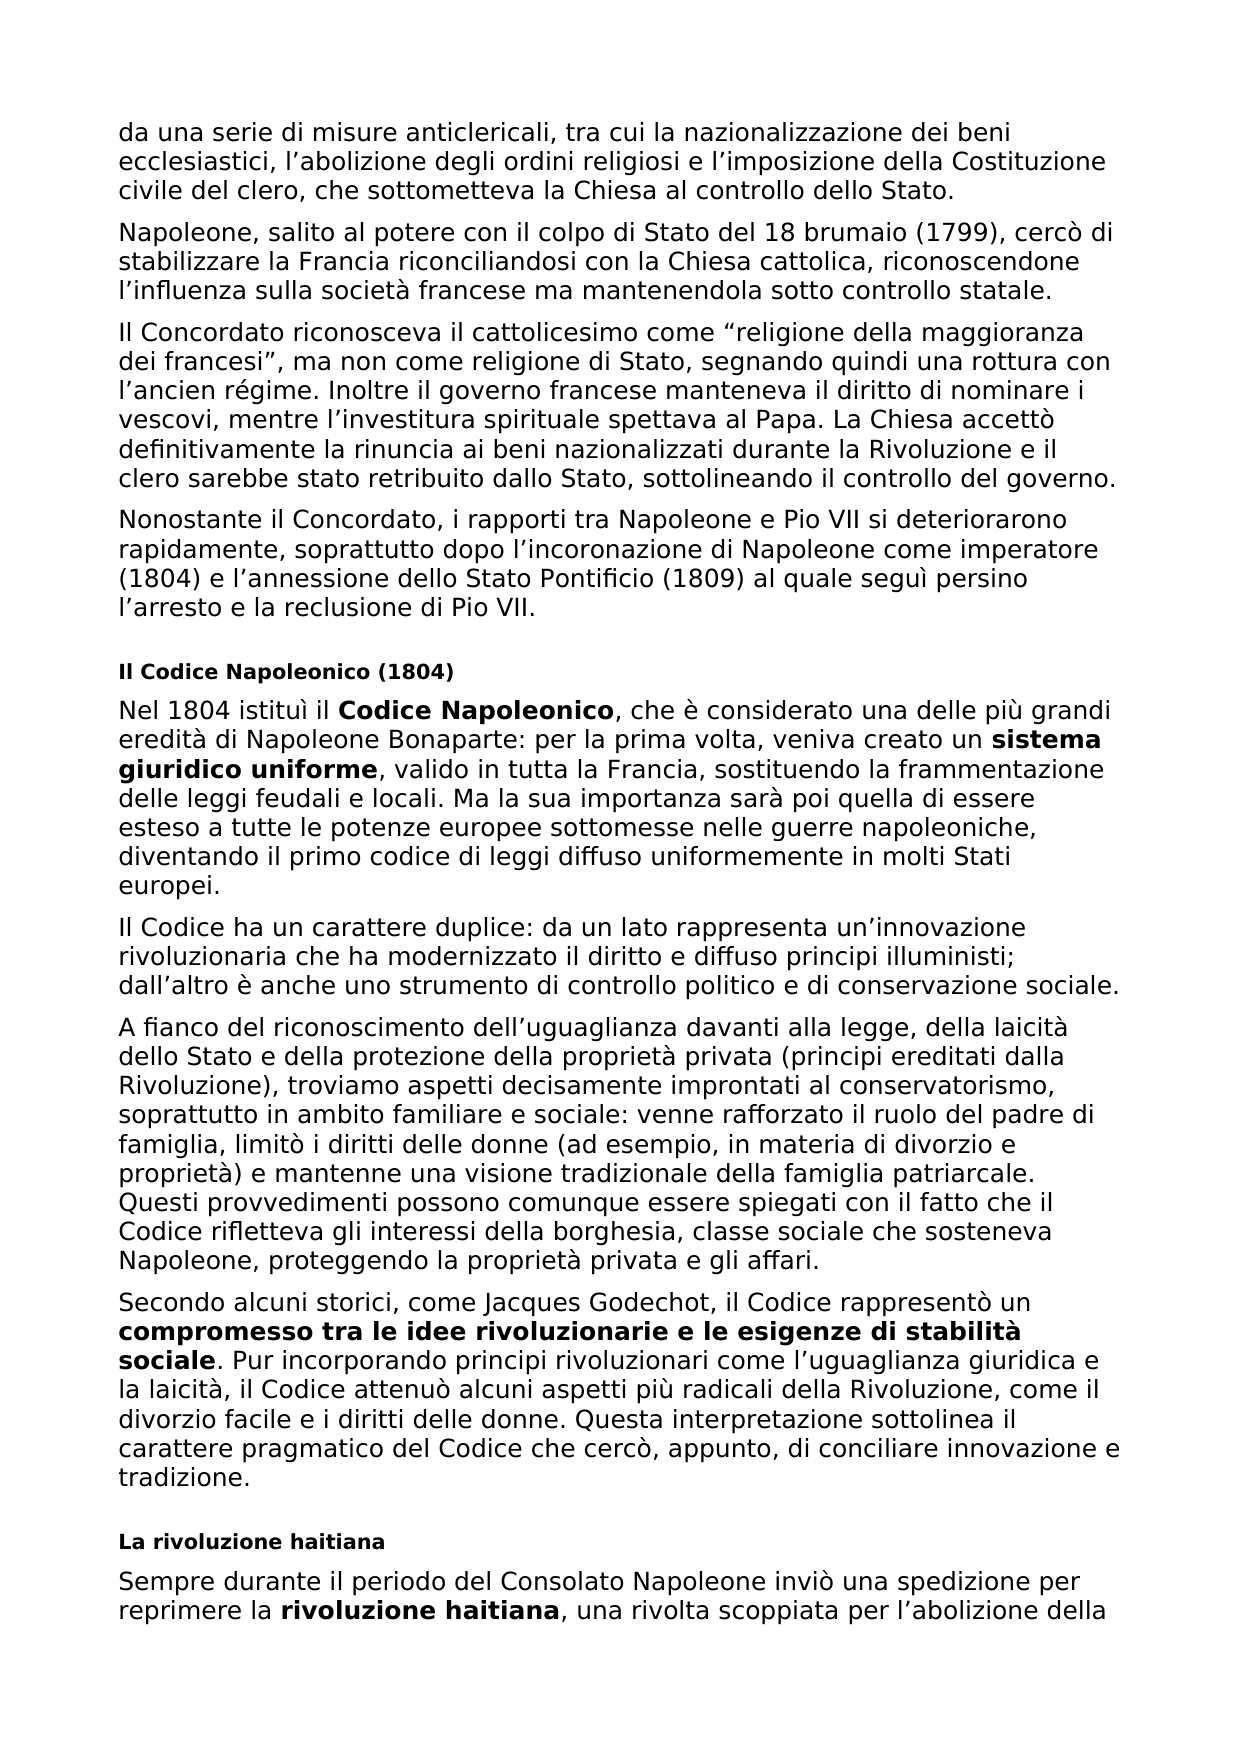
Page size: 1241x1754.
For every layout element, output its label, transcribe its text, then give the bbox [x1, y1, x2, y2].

text Nonostante il Concordato, i rapporti tra Napoleone e Pio VII si deteriorarono rapidamente, soprattutto dopo l’incoronazione di Napoleone come imperatore (1804) e l’annessione dello Stato Pontificio (1809) al quale seguì persino l’arresto e la reclusione di Pio VII. [118, 506, 1122, 622]
subtitle La rivoluzione haitiana [118, 1530, 1122, 1554]
text Nel 1804 istituì il Codice Napoleonico, che è considerato una delle più grandi eredità di Napoleone Bonaparte: per la prima volta, veniva creato un sistema giuridico uniforme, valido in tutta la Francia, sostituendo la frammentazione delle leggi feudali e locali. Ma la sua importanza sarà poi quella di essere esteso a tutte le potenze europee sottomesse nelle guerre napoleoniche, diventando il primo codice di leggi diffuso uniformemente in molti Stati europei. [118, 697, 1122, 901]
text Napoleone, salito al potere con il colpo di Stato del 18 brumaio (1799), cercò di stabilizzare la Francia riconciliandosi con la Chiesa cattolica, riconoscendone l’influenza sulla società francese ma mantenendola sotto controllo statale. [118, 218, 1122, 306]
text Il Codice ha un carattere duplice: da un lato rappresenta un’innovazione rivoluzionaria che ha modernizzato il diritto e diffuso principi illuministi; dall’altro è anche uno strumento di controllo politico e di conservazione sociale. [118, 913, 1122, 1001]
text A fianco del riconoscimento dell’uguaglianza davanti alla legge, della laicità dello Stato e della protezione della proprietà privata (principi ereditati dalla Rivoluzione), troviamo aspetti decisamente improntati al conservatorismo, soprattutto in ambito familiare e sociale: venne rafforzato il ruolo del padre di famiglia, limitò i diritti delle donne (ad esempio, in materia di divorzio e proprietà) e mantenne una visione tradizionale della famiglia patriarcale. Questi provvedimenti possono comunque essere spiegati con il fatto che il Codice rifletteva gli interessi della borghesia, classe sociale che sosteneva Napoleone, proteggendo la proprietà privata e gli affari. [118, 1013, 1122, 1276]
text Il Concordato riconosceva il cattolicesimo come “religione della maggioranza dei francesi”, ma non come religione di Stato, segnando quindi una rottura con l’ancien régime. Inoltre il governo francese manteneva il diritto di nominare i vescovi, mentre l’investitura spirituale spettava al Papa. La Chiesa accettò definitivamente la rinuncia ai beni nazionalizzati durante la Rivoluzione e il clero sarebbe stato retribuito dallo Stato, sottolineando il controllo del governo. [118, 318, 1122, 493]
subtitle Il Codice Napoleonico (1804) [118, 660, 1122, 684]
text Secondo alcuni storici, come Jacques Godechot, il Codice rappresentò un compromesso tra le idee rivoluzionarie e le esigenze di stabilità sociale. Pur incorporando principi rivoluzionari come l’uguaglianza giuridica e la laicità, il Codice attenuò alcuni aspetti più radicali della Rivoluzione, come il divorzio facile e i diritti delle donne. Questa interpretazione sottolinea il carattere pragmatico del Codice che cercò, appunto, di conciliare innovazione e tradizione. [118, 1288, 1122, 1492]
text da una serie di misure anticlericali, tra cui la nazionalizzazione dei beni ecclesiastici, l’abolizione degli ordini religiosi e l’imposizione della Costituzione civile del clero, che sottometteva la Chiesa al controllo dello Stato. [118, 118, 1122, 206]
text Sempre durante il periodo del Consolato Napoleone inviò una spedizione per reprimere la rivoluzione haitiana, una rivolta scoppiata per l’abolizione della [118, 1567, 1122, 1625]
